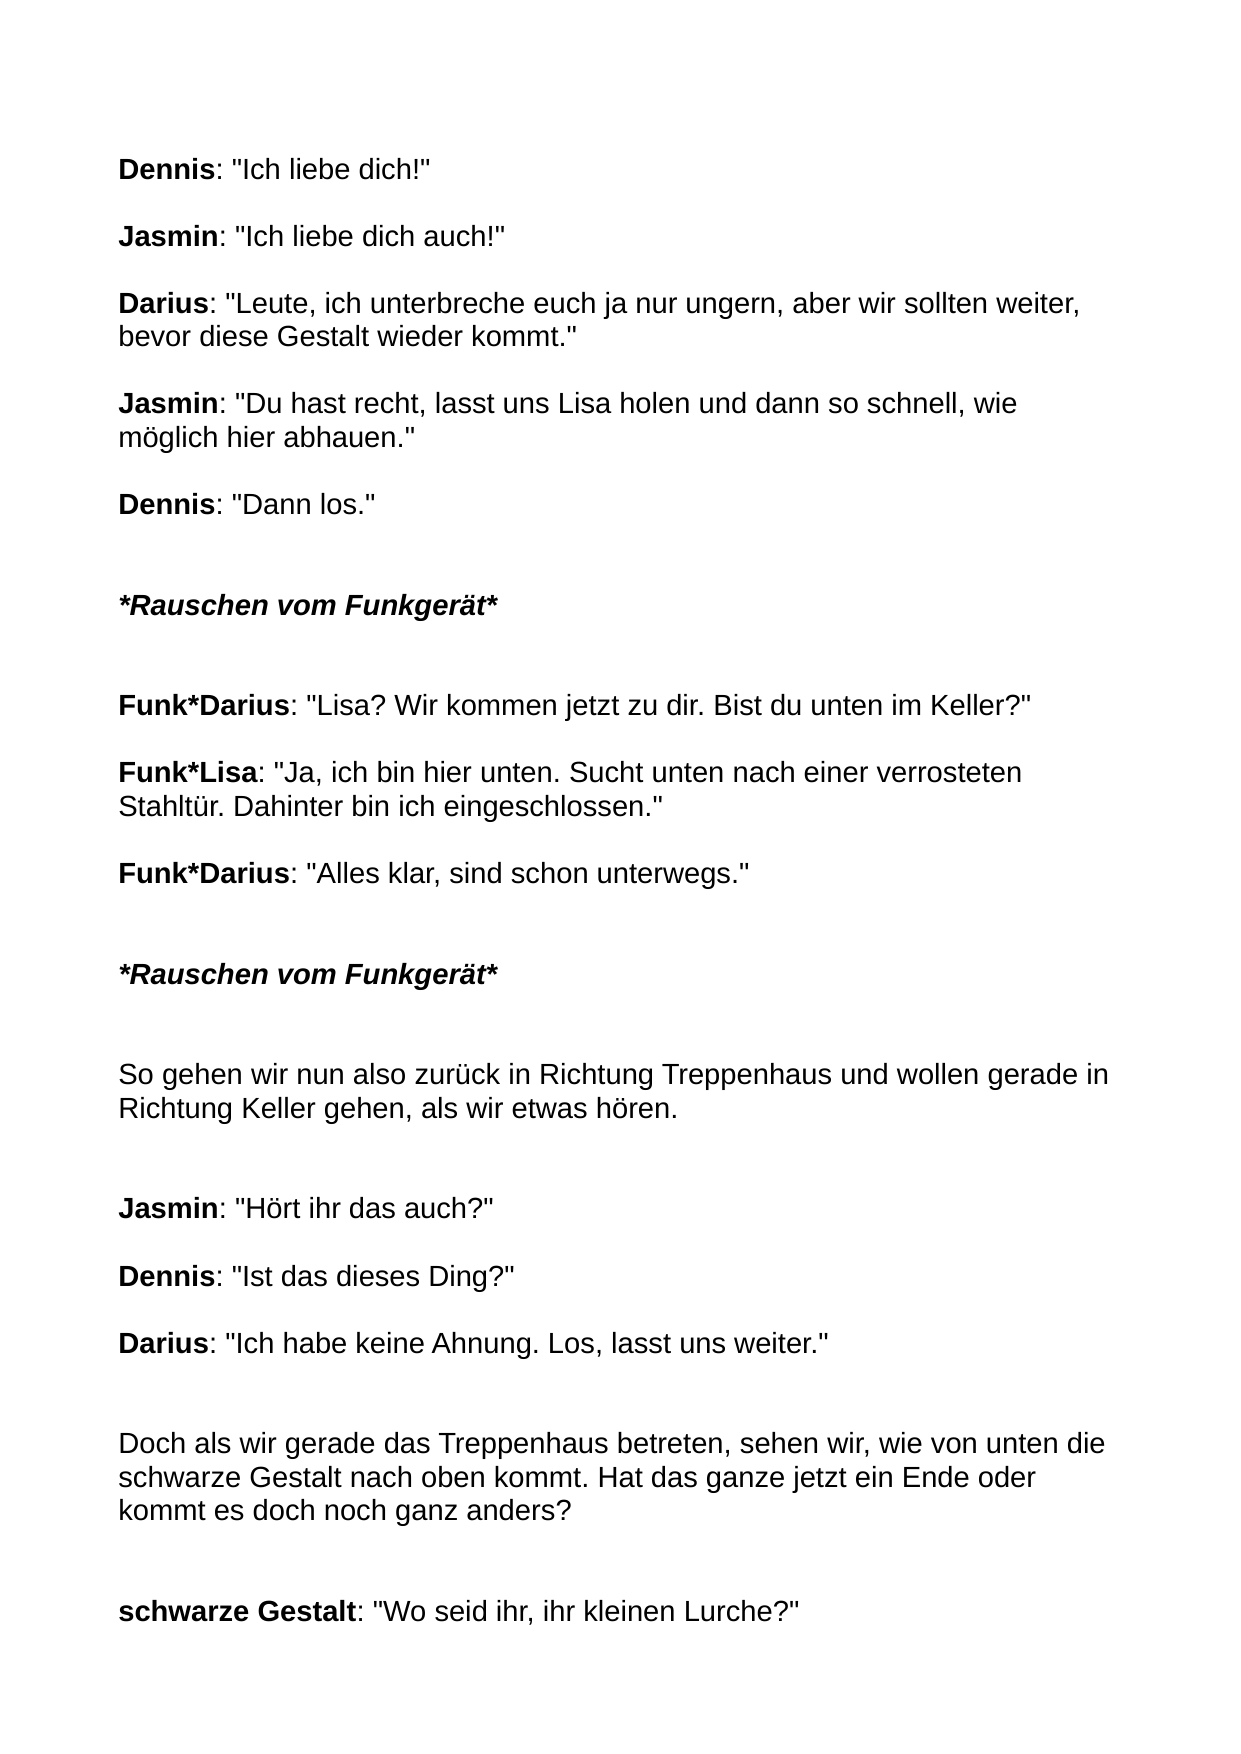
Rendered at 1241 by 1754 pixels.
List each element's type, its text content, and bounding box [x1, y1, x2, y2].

text Funk*Darius: "Lisa? Wir kommen jetzt zu dir. Bist du unten im Keller?" [118, 688, 1122, 722]
text Jasmin: "Hört ihr das auch?" [118, 1191, 1122, 1225]
text Funk*Lisa: "Ja, ich bin hier unten. Sucht unten nach einer verrosteten Stahltür. Dahinter bin ich eingeschlossen." [118, 755, 1122, 822]
text Dennis: "Dann los." [118, 487, 1122, 521]
text Darius: "Ich habe keine Ahnung. Los, lasst uns weiter." [118, 1326, 1122, 1359]
text Dennis: "Ist das dieses Ding?" [118, 1258, 1122, 1292]
text Jasmin: "Ich liebe dich auch!" [118, 219, 1122, 252]
text So gehen wir nun also zurück in Richtung Treppenhaus und wollen gerade in Richtung Keller gehen, als wir etwas hören. [118, 1057, 1122, 1124]
text Darius: "Leute, ich unterbreche euch ja nur ungern, aber wir sollten weiter, bevor diese Gestalt wieder kommt." [118, 286, 1122, 353]
text Jasmin: "Du hast recht, lasst uns Lisa holen und dann so schnell, wie möglich hier abhauen." [118, 386, 1122, 453]
text *Rauschen vom Funkgerät* [118, 588, 1122, 621]
text Dennis: "Ich liebe dich!" [118, 152, 1122, 185]
text *Rauschen vom Funkgerät* [118, 957, 1122, 990]
text schwarze Gestalt: "Wo seid ihr, ihr kleinen Lurche?" [118, 1594, 1122, 1627]
text Doch als wir gerade das Treppenhaus betreten, sehen wir, wie von unten die schwarze Gestalt nach oben kommt. Hat das ganze jetzt ein Ende oder kommt es doch noch ganz anders? [118, 1426, 1122, 1527]
text Funk*Darius: "Alles klar, sind schon unterwegs." [118, 856, 1122, 889]
